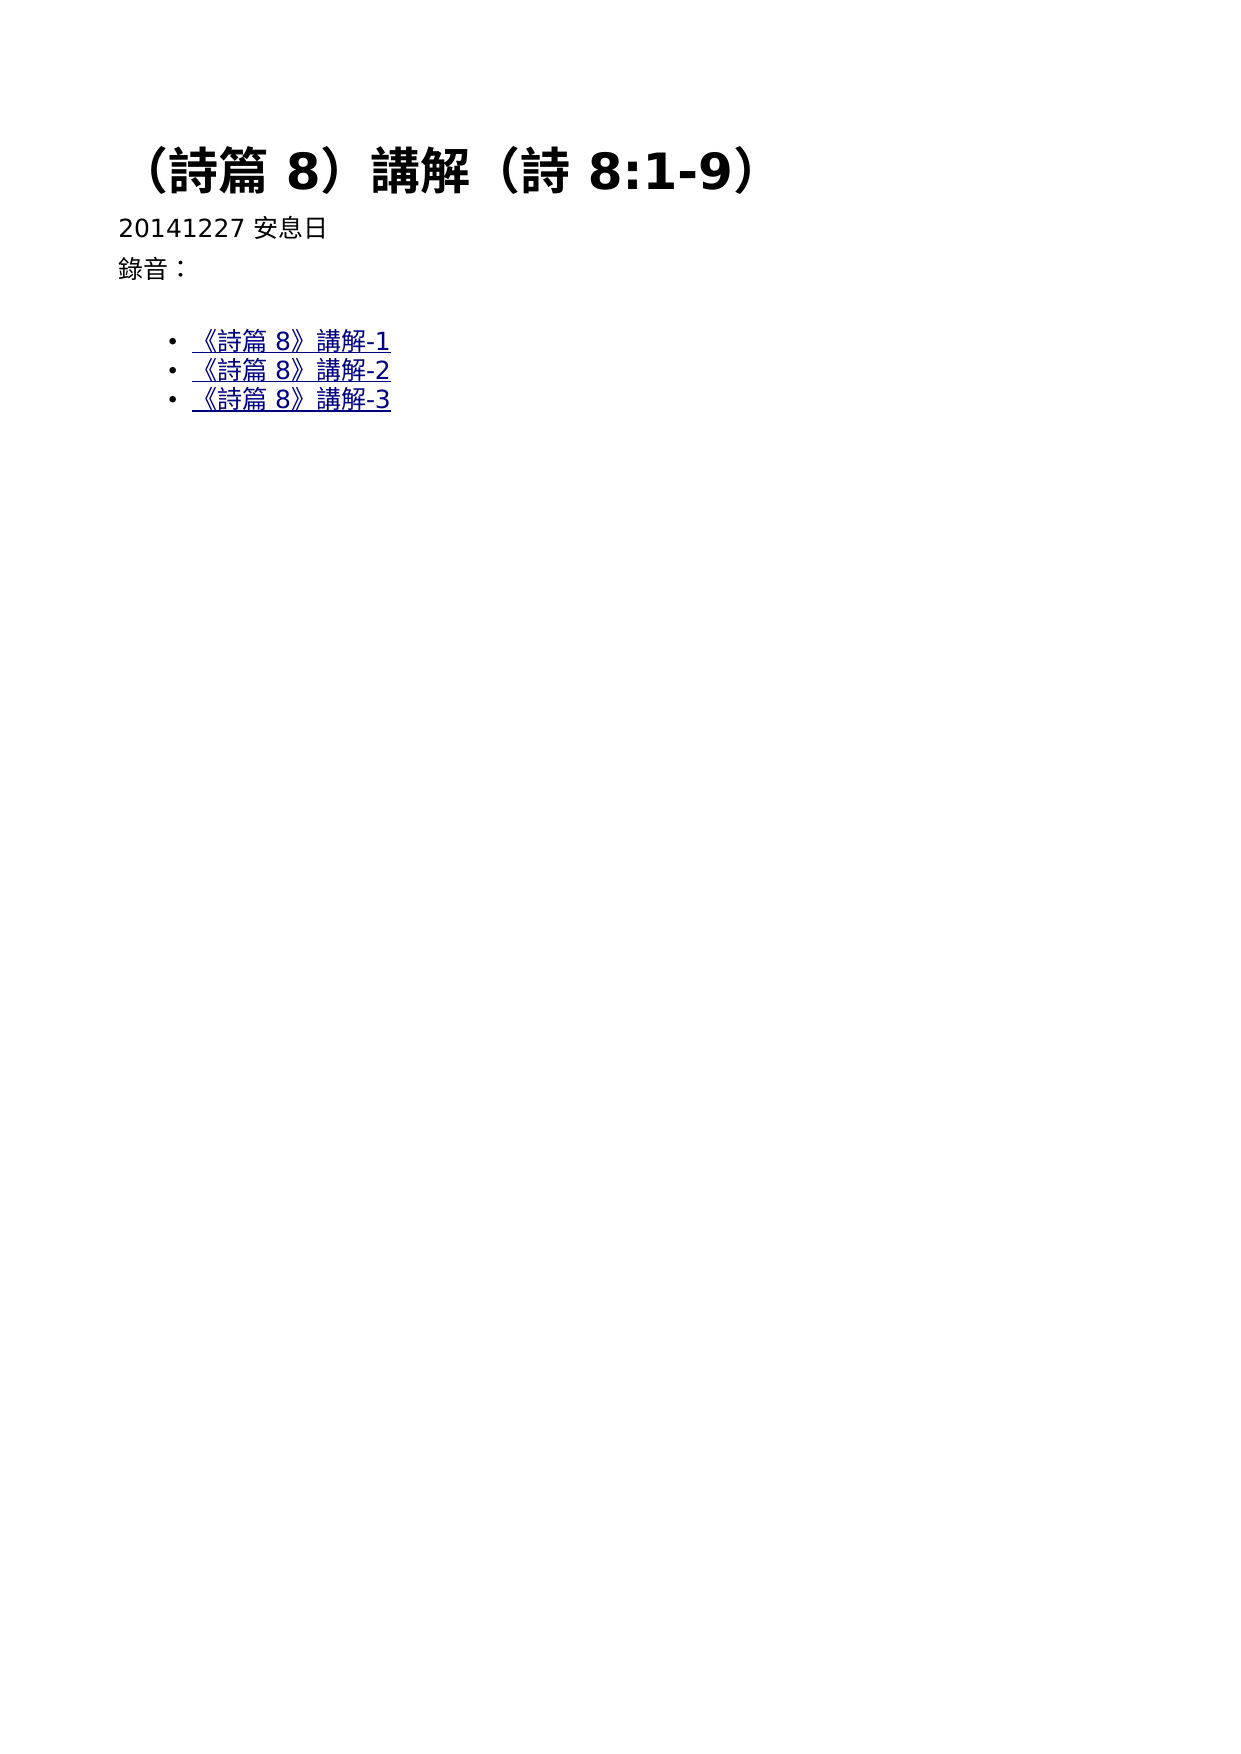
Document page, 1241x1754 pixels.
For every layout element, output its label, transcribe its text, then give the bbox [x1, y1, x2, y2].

text 20141227 安息日 [118, 214, 1122, 243]
list 《詩篇 8》講解-1 [177, 327, 1122, 356]
list 《詩篇 8》講解-3 [177, 385, 1122, 414]
list 《詩篇 8》講解-2 [177, 356, 1122, 385]
text 錄音： [118, 256, 1122, 285]
subtitle （詩篇 8）講解（詩 8:1-9） [118, 143, 1122, 201]
